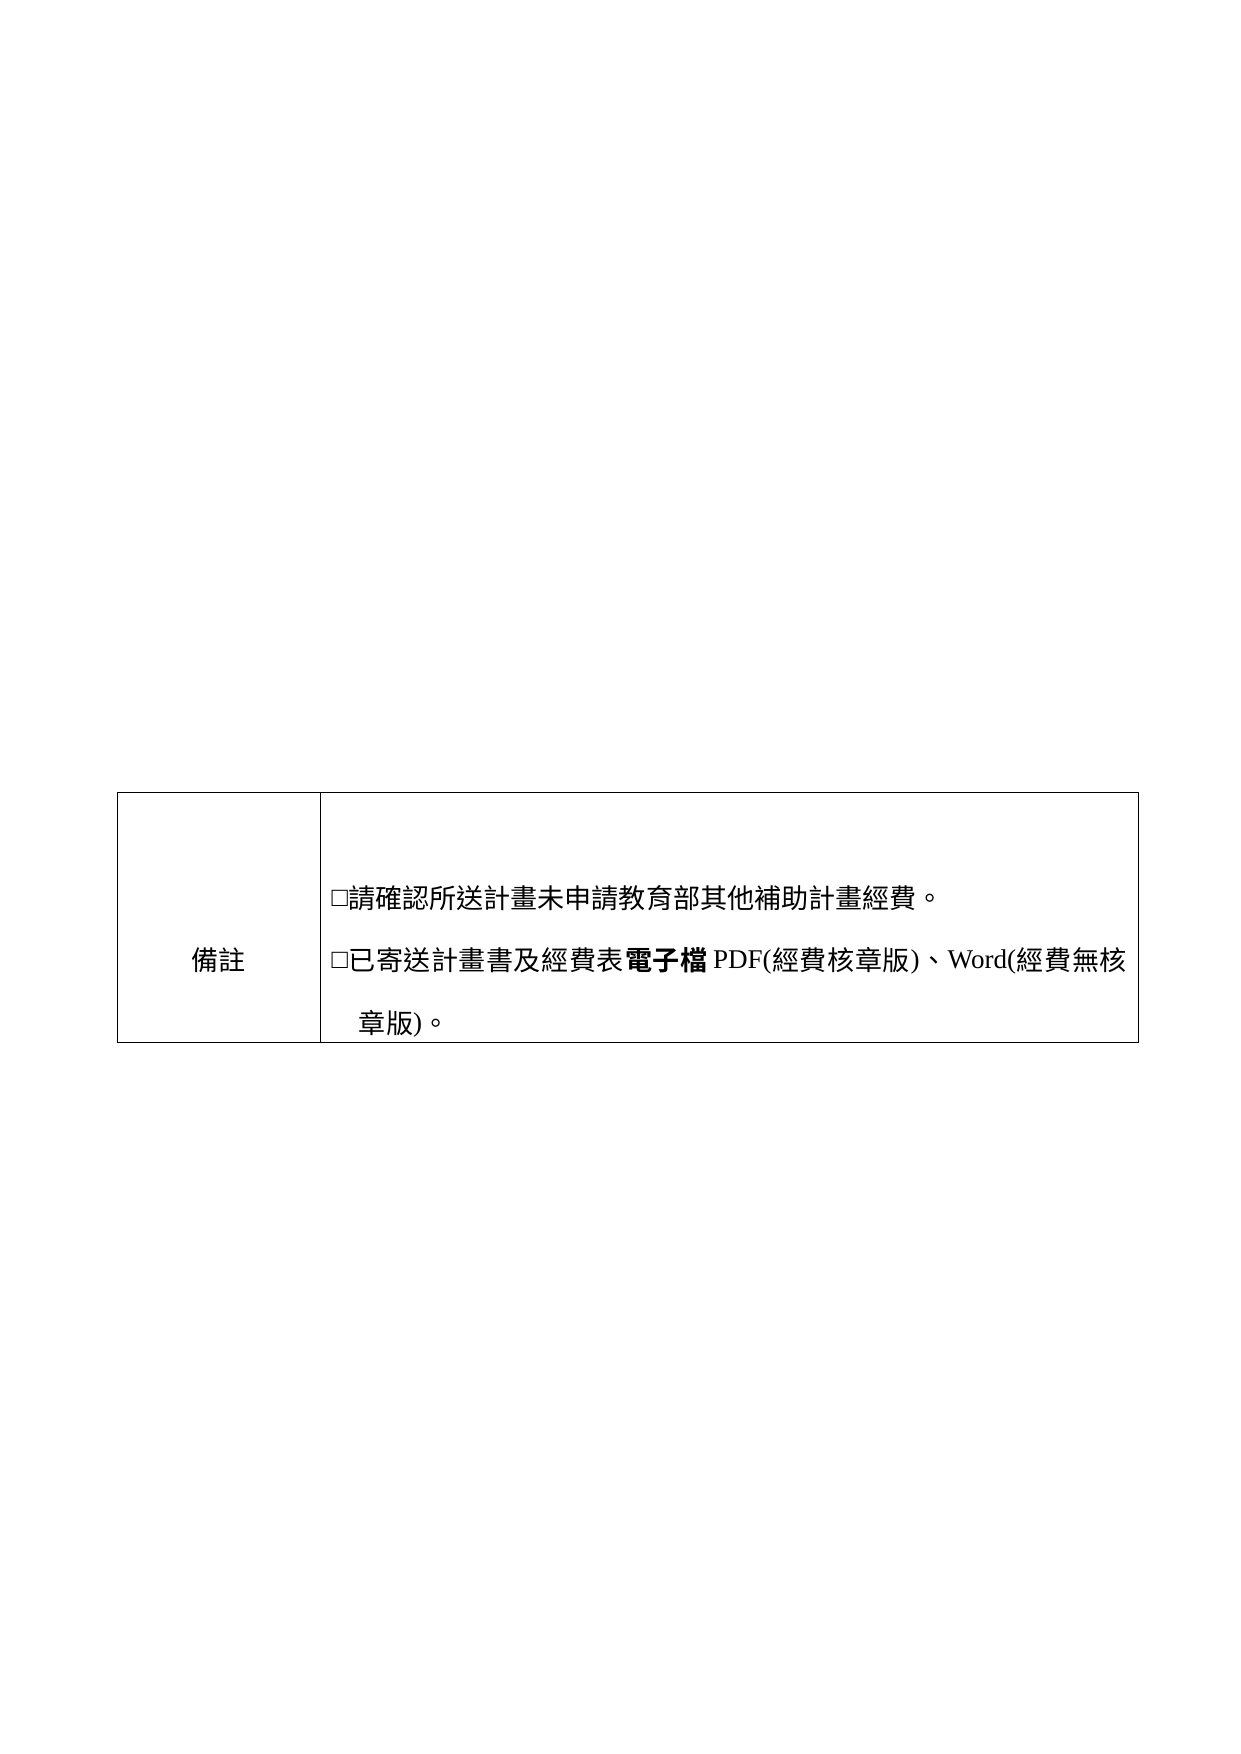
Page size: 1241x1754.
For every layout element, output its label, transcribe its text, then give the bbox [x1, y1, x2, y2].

table_cell 備註 [118, 793, 320, 1042]
table_cell □請確認所送計畫未申請教育部其他補助計畫經費。 □已寄送計畫書及經費表電子檔PDF(經費核章版)、Word(經費無核章版)。 [321, 793, 1138, 1042]
